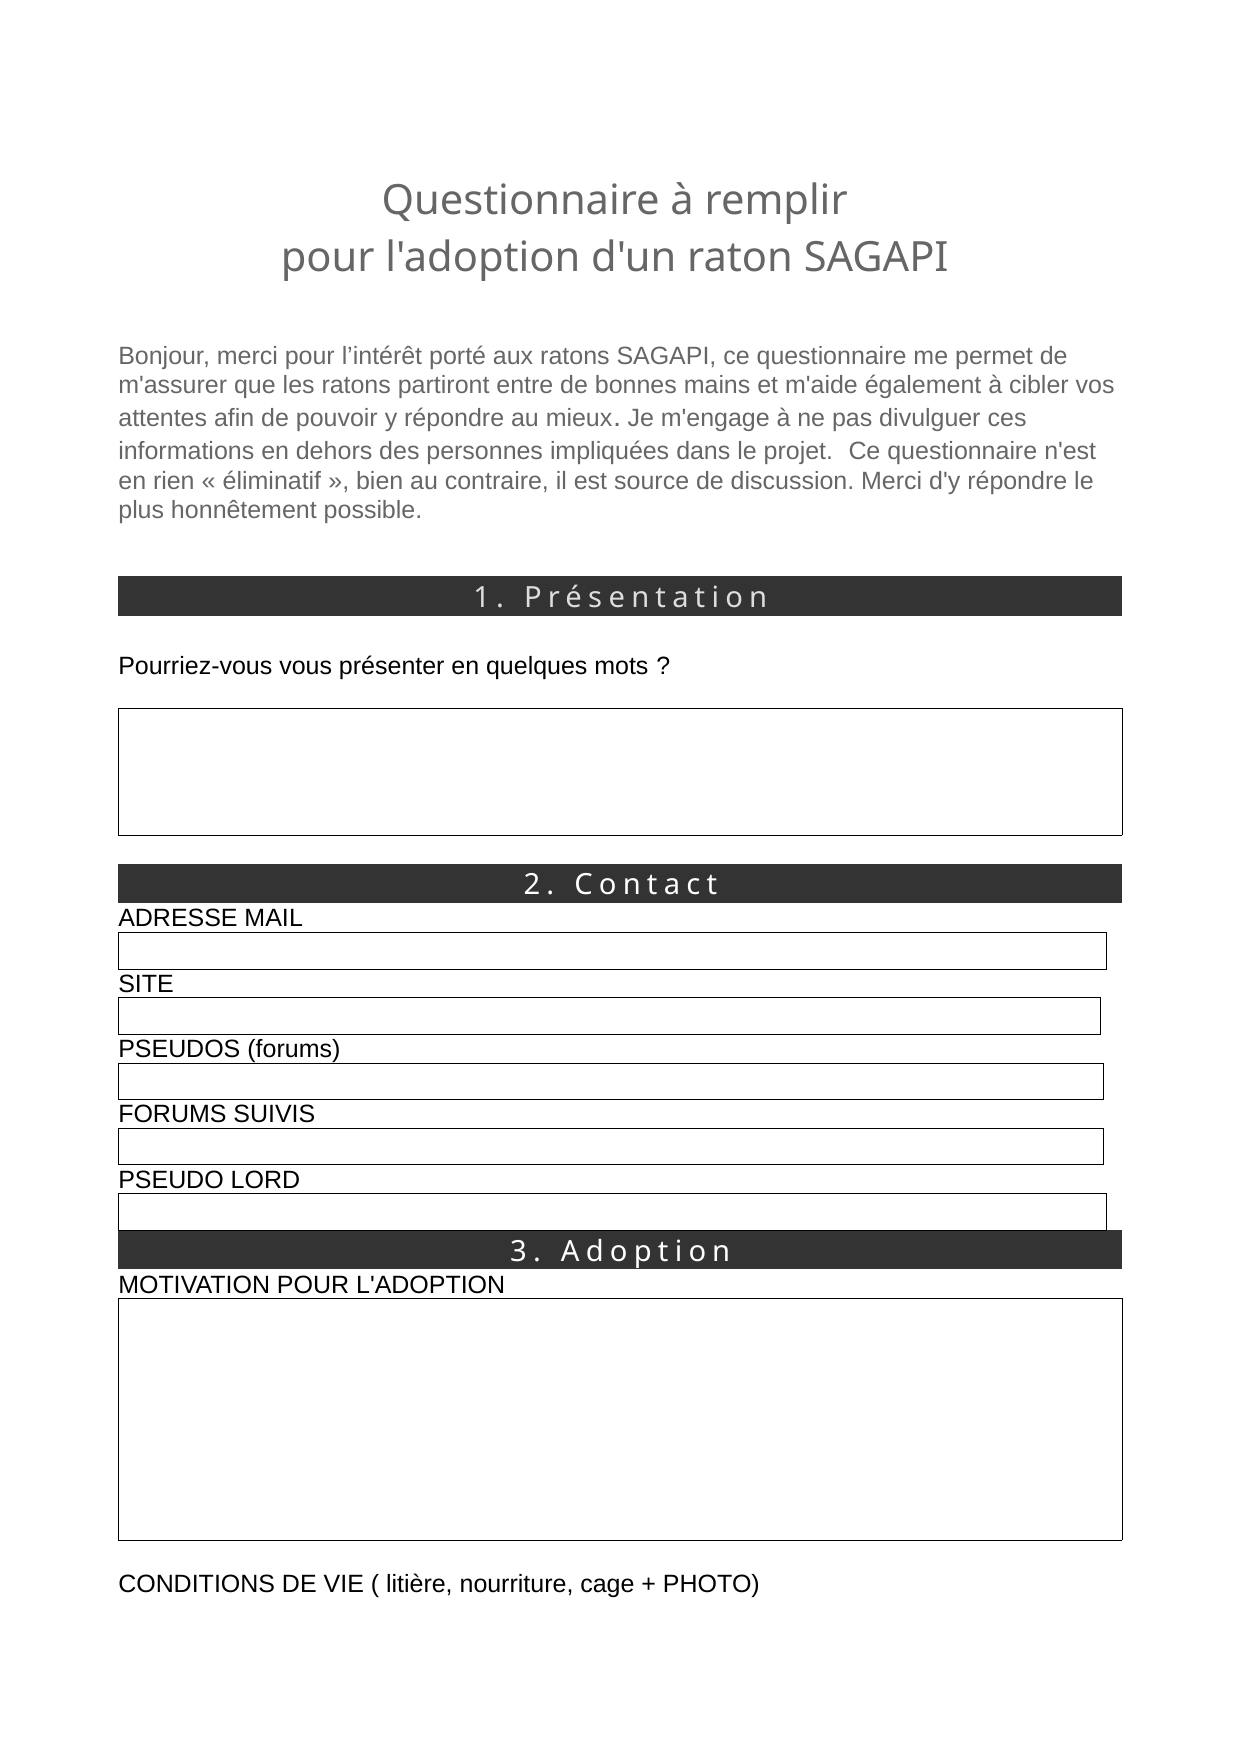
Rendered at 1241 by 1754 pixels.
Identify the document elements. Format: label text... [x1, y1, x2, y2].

text PSEUDO LORD [118, 1164, 1122, 1193]
table_header [119, 709, 1122, 835]
text MOTIVATION POUR L'ADOPTION [118, 1269, 1122, 1298]
text FORUMS SUIVIS [118, 1099, 1122, 1128]
text Pourriez-vous vous présenter en quelques mots ? [118, 651, 1122, 679]
text 3. Adoption [118, 1230, 1122, 1269]
text pour l'adoption d'un raton SAGAPI [118, 227, 1122, 283]
text ADRESSE MAIL [118, 903, 1122, 932]
table_header [119, 1299, 1122, 1540]
text CONDITIONS DE VIE ( litière, nourriture, cage + PHOTO) [118, 1569, 1122, 1597]
text Questionnaire à remplir [118, 170, 1122, 227]
text 2. Contact [118, 864, 1122, 903]
text SITE [118, 969, 1122, 997]
text PSEUDOS (forums) [118, 1034, 1122, 1063]
text Bonjour, merci pour l’intérêt porté aux ratons SAGAPI, ce questionnaire me permet de m'assurer que les ratons partiront entre de bonnes mains et m'aide également à cibler vos attentes afin de pouvoir y répondre au mieux.Je m'engage à ne pas divulguer ces informations en dehors des personnes impliquées dans le projet. Ce questionnaire n'est en rien « éliminatif », bien au contraire, il est source de discussion. Merci d'y répondre le plus honnêtement possible. [118, 341, 1122, 523]
text 1. Présentation [118, 576, 1122, 616]
